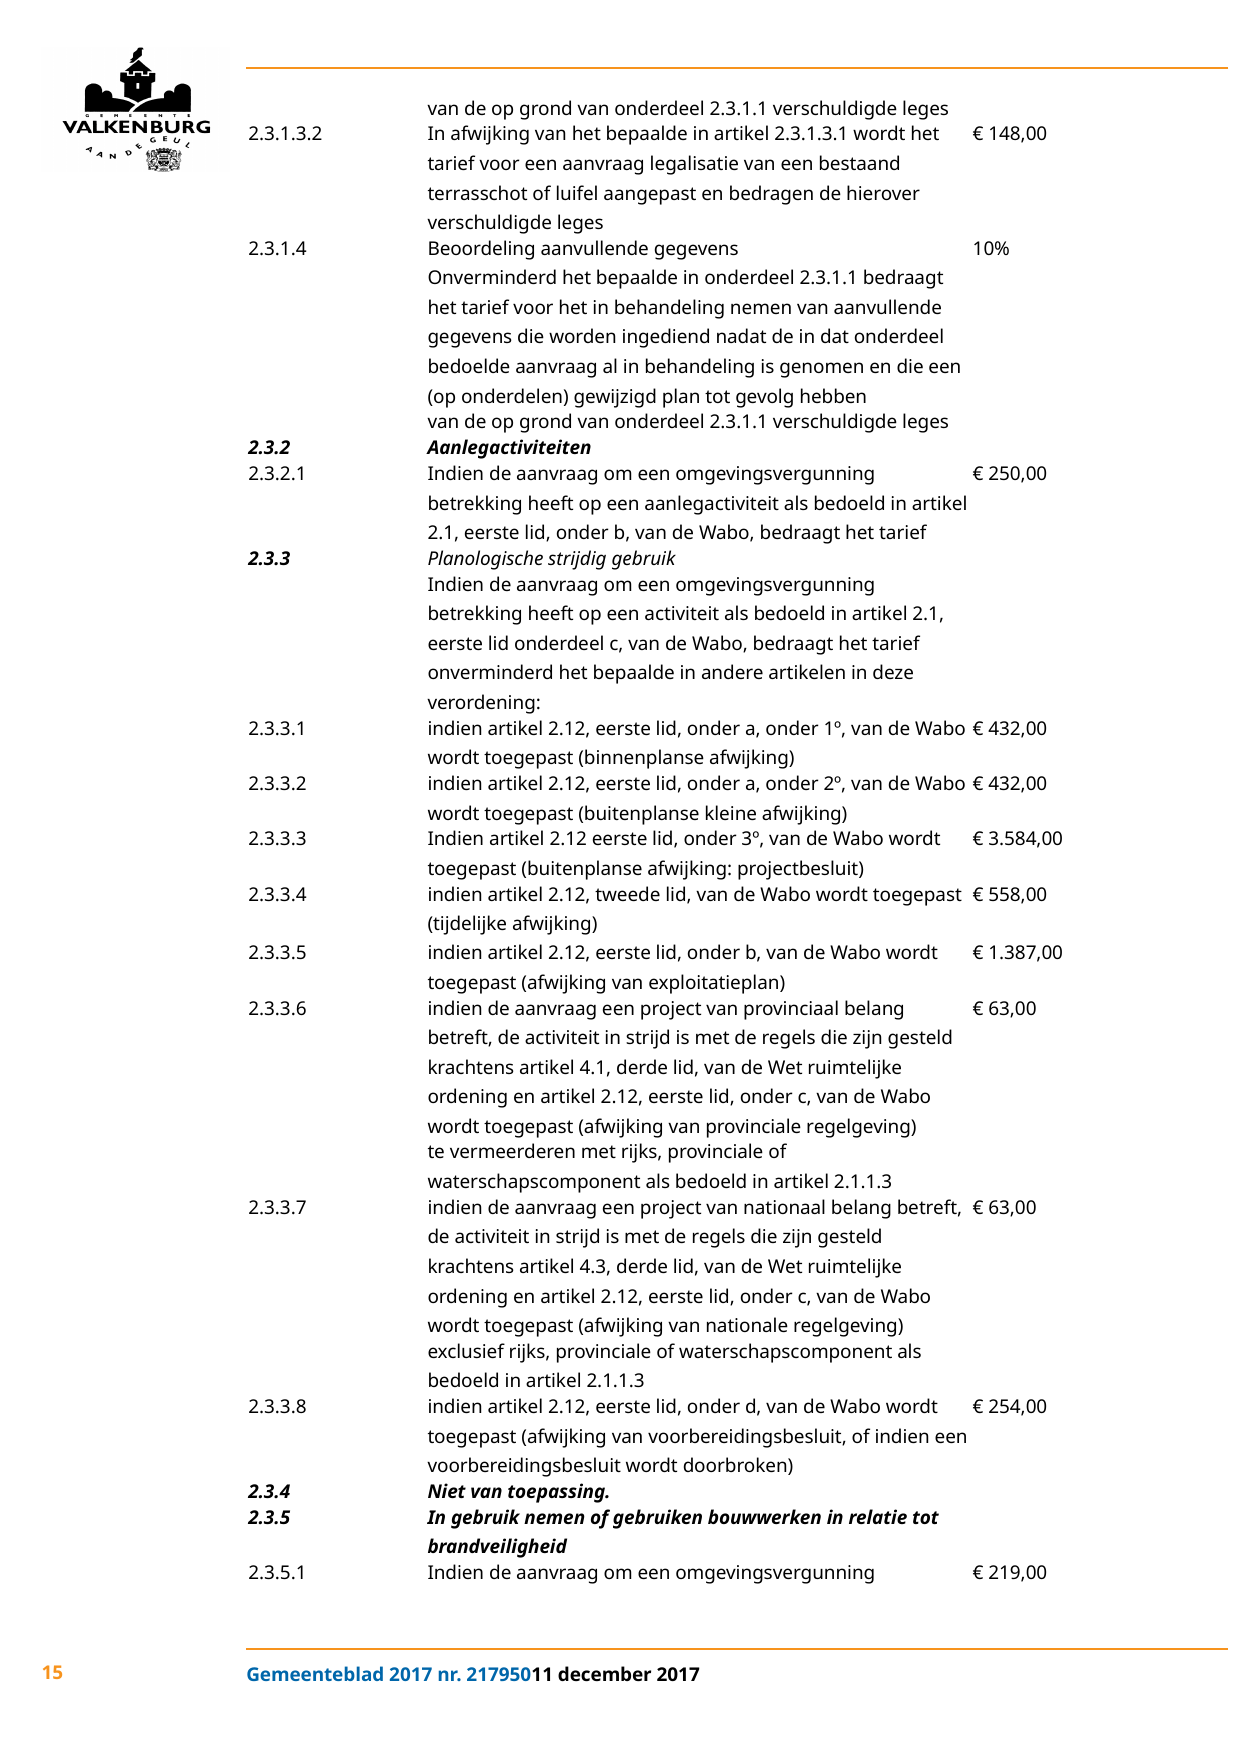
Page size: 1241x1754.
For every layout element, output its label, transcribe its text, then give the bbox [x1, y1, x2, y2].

table_cell indien artikel 2.12, tweede lid, van de Wabo wordt toegepast (tijdelijke afwijking) [427, 881, 972, 936]
table_cell 2.3.5.1 [248, 1559, 427, 1585]
table_cell € 63,00 [973, 1194, 1152, 1338]
table_cell [248, 1338, 427, 1393]
table_cell indien de aanvraag een project van nationaal belang betreft, de activiteit in strijd is met de regels die zijn gesteld krachtens artikel 4.3, derde lid, van de Wet ruimtelijke ordening en artikel 2.12, eerste lid, onder c, van de Wabo wordt toegepast (afwijking van nationale regelgeving) [427, 1194, 972, 1338]
table_cell Indien de aanvraag om een omgevingsvergunning betrekking heeft op een aanlegactiviteit als bedoeld in artikel 2.1, eerste lid, onder b, van de Wabo, bedraagt het tarief [427, 460, 972, 545]
table_cell Indien de aanvraag om een omgevingsvergunning [427, 1559, 972, 1585]
table_cell In gebruik nemen of gebruiken bouwwerken in relatie tot brandveiligheid [427, 1504, 972, 1559]
table_cell Aanlegactiviteiten [427, 434, 972, 460]
table_cell 2.3.2 [248, 434, 427, 460]
table_cell € 63,00 [973, 995, 1152, 1139]
table_cell € 432,00 [973, 715, 1152, 770]
table_cell [973, 1338, 1152, 1393]
table_cell 2.3.1.4 [248, 235, 427, 409]
table_cell € 148,00 [973, 121, 1152, 235]
table_cell 2.3.5 [248, 1504, 427, 1559]
table_cell 2.3.3 [248, 545, 427, 571]
table_cell € 250,00 [973, 460, 1152, 545]
table_cell Niet van toepassing. [427, 1478, 1152, 1504]
table_cell [973, 434, 1152, 460]
table_cell Planologische strijdig gebruik [427, 545, 972, 571]
table_cell [973, 1504, 1152, 1559]
table_cell [248, 1139, 427, 1194]
table_header indien artikel 2.12, eerste lid, onder b, van de Wabo wordt toegepast (afwijking van exploitatieplan) [427, 939, 972, 995]
table_cell [973, 545, 1152, 571]
table_cell 2.3.3.8 [248, 1394, 427, 1478]
table_cell 2.3.3.1 [248, 715, 427, 770]
table_cell [248, 409, 427, 434]
table_cell 2.3.3.7 [248, 1194, 427, 1338]
table_cell Indien artikel 2.12 eerste lid, onder 3º, van de Wabo wordt toegepast (buitenplanse afwijking: projectbesluit) [427, 825, 972, 881]
table_cell te vermeerderen met rijks, provinciale of waterschapscomponent als bedoeld in artikel 2.1.1.3 [427, 1139, 972, 1194]
table_cell € 558,00 [973, 881, 1152, 936]
table_cell 2.3.4 [248, 1478, 427, 1504]
table_cell [973, 95, 1152, 121]
table_header € 1.387,00 [973, 939, 1152, 995]
table_cell exclusief rijks, provinciale of waterschapscomponent als bedoeld in artikel 2.1.1.3 [427, 1338, 972, 1393]
table_cell 2.3.3.4 [248, 881, 427, 936]
table_cell van de op grond van onderdeel 2.3.1.1 verschuldigde leges [427, 409, 972, 434]
table_cell € 432,00 [973, 770, 1152, 825]
table_cell [973, 409, 1152, 434]
table_cell 2.3.3.2 [248, 770, 427, 825]
table_cell € 3.584,00 [973, 825, 1152, 881]
table_cell In afwijking van het bepaalde in artikel 2.3.1.3.1 wordt het tarief voor een aanvraag legalisatie van een bestaand terrasschot of luifel aangepast en bedragen de hierover verschuldigde leges [427, 121, 972, 235]
table_cell [973, 571, 1152, 715]
table_cell 2.3.2.1 [248, 460, 427, 545]
table_cell 2.3.3.3 [248, 825, 427, 881]
table_cell indien artikel 2.12, eerste lid, onder d, van de Wabo wordt toegepast (afwijking van voorbereidingsbesluit, of indien een voorbereidingsbesluit wordt doorbroken) [427, 1394, 972, 1478]
table_cell 2.3.1.3.2 [248, 121, 427, 235]
table_header 2.3.3.5 [248, 939, 427, 995]
table_cell 2.3.3.6 [248, 995, 427, 1139]
table_cell van de op grond van onderdeel 2.3.1.1 verschuldigde leges [427, 95, 972, 121]
table_cell Indien de aanvraag om een omgevingsvergunning betrekking heeft op een activiteit als bedoeld in artikel 2.1, eerste lid onderdeel c, van de Wabo, bedraagt het tarief onverminderd het bepaalde in andere artikelen in deze verordening: [427, 571, 972, 715]
table_cell indien de aanvraag een project van provinciaal belang betreft, de activiteit in strijd is met de regels die zijn gesteld krachtens artikel 4.1, derde lid, van de Wet ruimtelijke ordening en artikel 2.12, eerste lid, onder c, van de Wabo wordt toegepast (afwijking van provinciale regelgeving) [427, 995, 972, 1139]
table_cell 10% [973, 235, 1152, 409]
table_cell [248, 95, 427, 121]
table_cell [248, 571, 427, 715]
table_cell € 254,00 [973, 1394, 1152, 1478]
table_cell Beoordeling aanvullende gegevens Onverminderd het bepaalde in onderdeel 2.3.1.1 bedraagt het tarief voor het in behandeling nemen van aanvullende gegevens die worden ingediend nadat de in dat onderdeel bedoelde aanvraag al in behandeling is genomen en die een (op onderdelen) gewijzigd plan tot gevolg hebben [427, 235, 972, 409]
table_cell indien artikel 2.12, eerste lid, onder a, onder 1º, van de Wabo wordt toegepast (binnenplanse afwijking) [427, 715, 972, 770]
table_cell [973, 1139, 1152, 1194]
picture [41, 47, 231, 172]
table_cell € 219,00 [973, 1559, 1152, 1585]
table_cell indien artikel 2.12, eerste lid, onder a, onder 2º, van de Wabo wordt toegepast (buitenplanse kleine afwijking) [427, 770, 972, 825]
